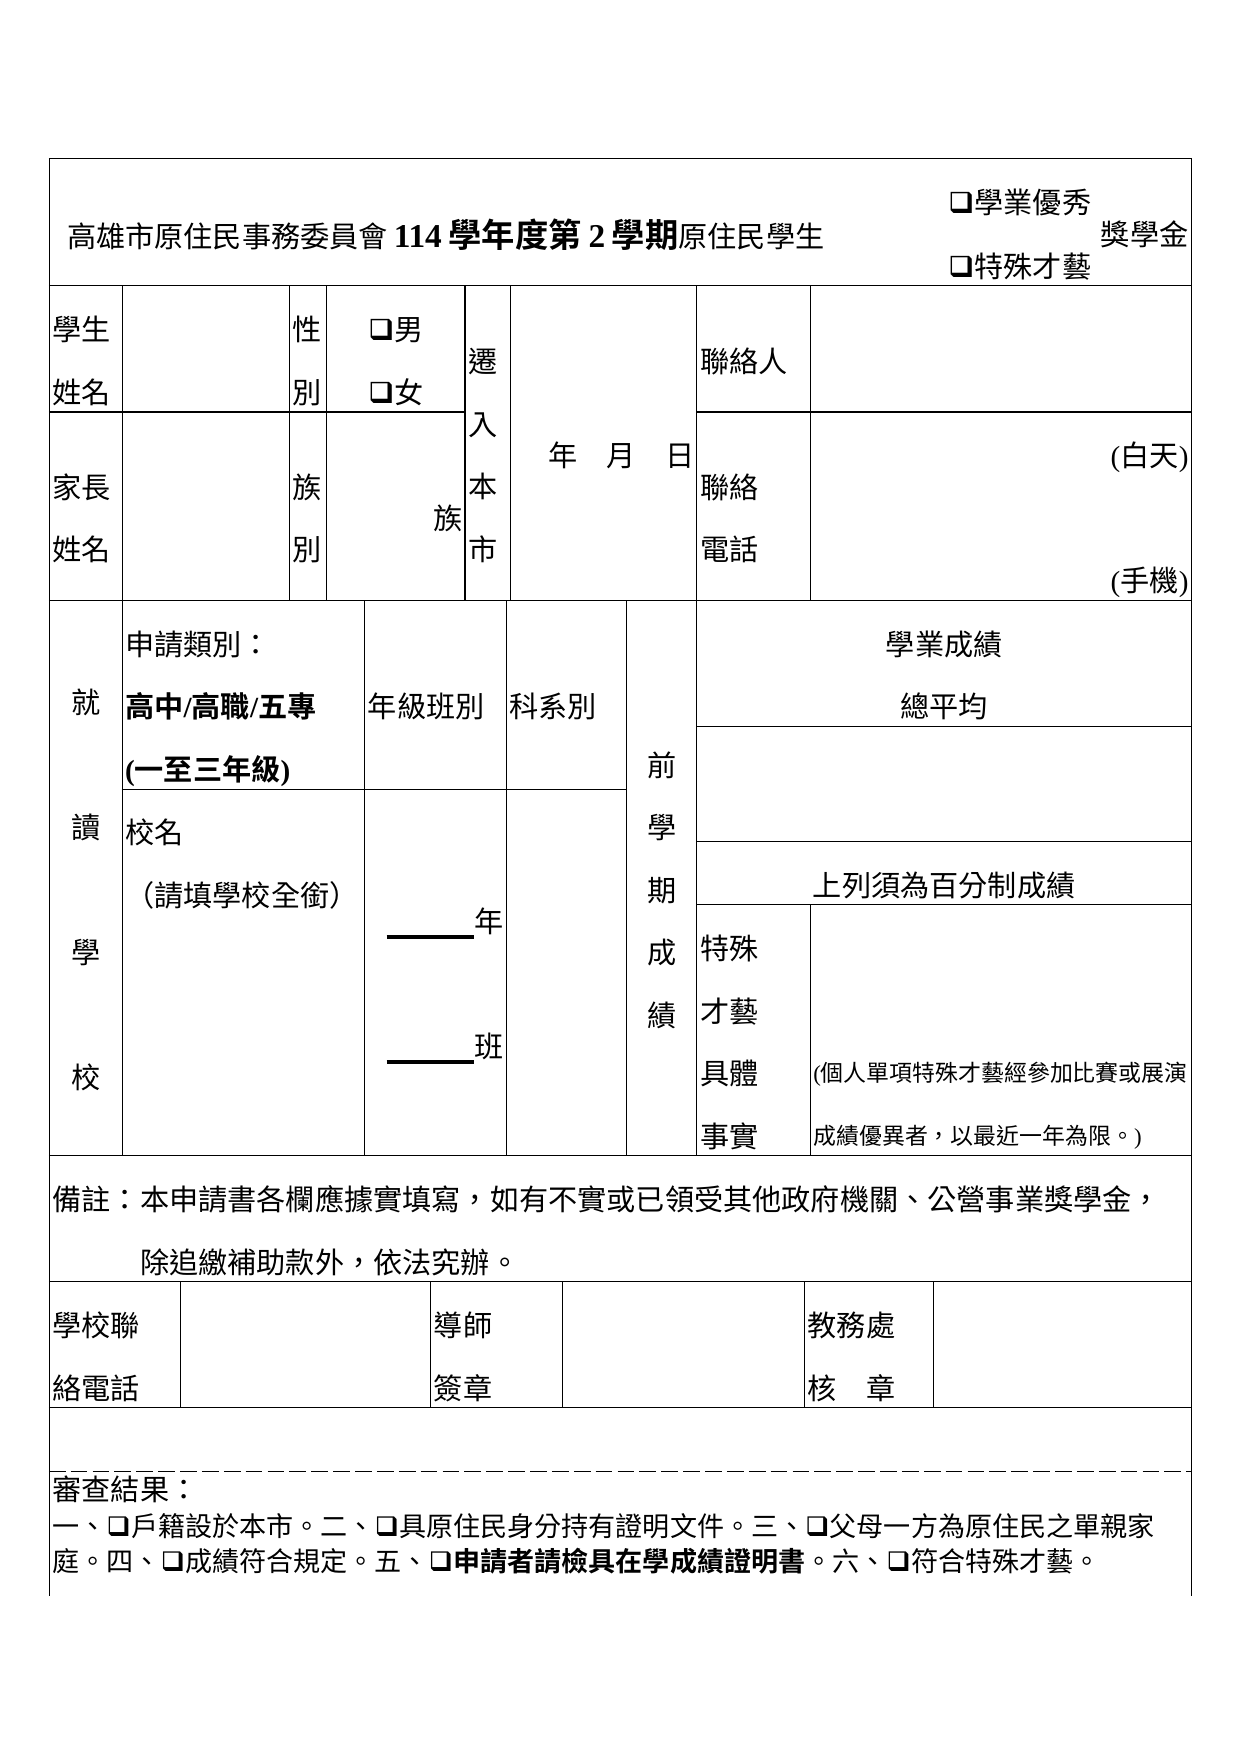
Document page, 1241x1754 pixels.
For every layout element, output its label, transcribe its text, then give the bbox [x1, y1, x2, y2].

table_cell 家長姓名 [50, 413, 122, 600]
table_cell 年 月 日 [511, 286, 696, 600]
table_cell 學生姓名 [50, 286, 122, 411]
table_cell 科系別 [507, 601, 626, 788]
table_cell 教務處 核 章 [805, 1282, 933, 1407]
table_cell 上列須為百分制成績 [697, 842, 1191, 904]
table_cell 就 讀 學 校 [50, 601, 122, 1155]
table_cell 族 [327, 413, 464, 600]
table_header 獎學金 [1094, 159, 1191, 285]
table_cell 遷入 本市 [466, 286, 510, 600]
table_cell [697, 727, 1191, 841]
table_cell 聯絡 電話 [697, 413, 810, 600]
table_cell 學業成績 總平均 [697, 601, 1191, 726]
table_cell 男 女 [327, 286, 464, 411]
table_cell [123, 413, 289, 600]
table_cell 學校聯 絡電話 [50, 1282, 180, 1407]
table_cell 年 班 [365, 790, 506, 1155]
table_cell [563, 1282, 804, 1407]
table_cell 校名 （請填學校全銜） [123, 790, 364, 1155]
table_cell [50, 1408, 1191, 1471]
table_cell 性別 [290, 286, 326, 411]
table_cell 導師 簽章 [431, 1282, 562, 1407]
table_cell 特殊 才藝 具體 事實 [697, 905, 810, 1155]
table_cell 特殊才藝 [945, 222, 1094, 285]
table_cell 審查結果： 一、戶籍設於本市。二、具原住民身分持有證明文件。三、父母一方為原住民之單親家庭。四、成績符合規定。五、申請者請檢具在學成績證明書。六、符合特殊才藝。 [50, 1471, 1191, 1596]
table_cell [934, 1282, 1191, 1407]
table_cell 申請類別： 高中/高職/五專 (一至三年級) [123, 601, 364, 788]
table_cell (白天) (手機) [811, 413, 1191, 600]
table_cell 年級班別 [365, 601, 506, 788]
table_cell [181, 1282, 430, 1407]
table_cell 備註：本申請書各欄應據實填寫，如有不實或已領受其他政府機關、公營事業獎學金，除追繳補助款外，依法究辦。 [50, 1156, 1191, 1281]
table_cell [123, 286, 289, 411]
table_header 高雄市原住民事務委員會114學年度第2學期原住民學生 [50, 159, 945, 285]
table_cell 前 學 期 成 績 [627, 601, 696, 1155]
table_cell 族別 [290, 413, 326, 600]
table_cell [811, 286, 1191, 411]
table_header 學業優秀 [945, 159, 1094, 222]
table_cell 聯絡人 [697, 286, 810, 411]
table_cell [507, 790, 626, 1155]
table_cell (個人單項特殊才藝經參加比賽或展演成績優異者，以最近一年為限。) [811, 905, 1191, 1155]
